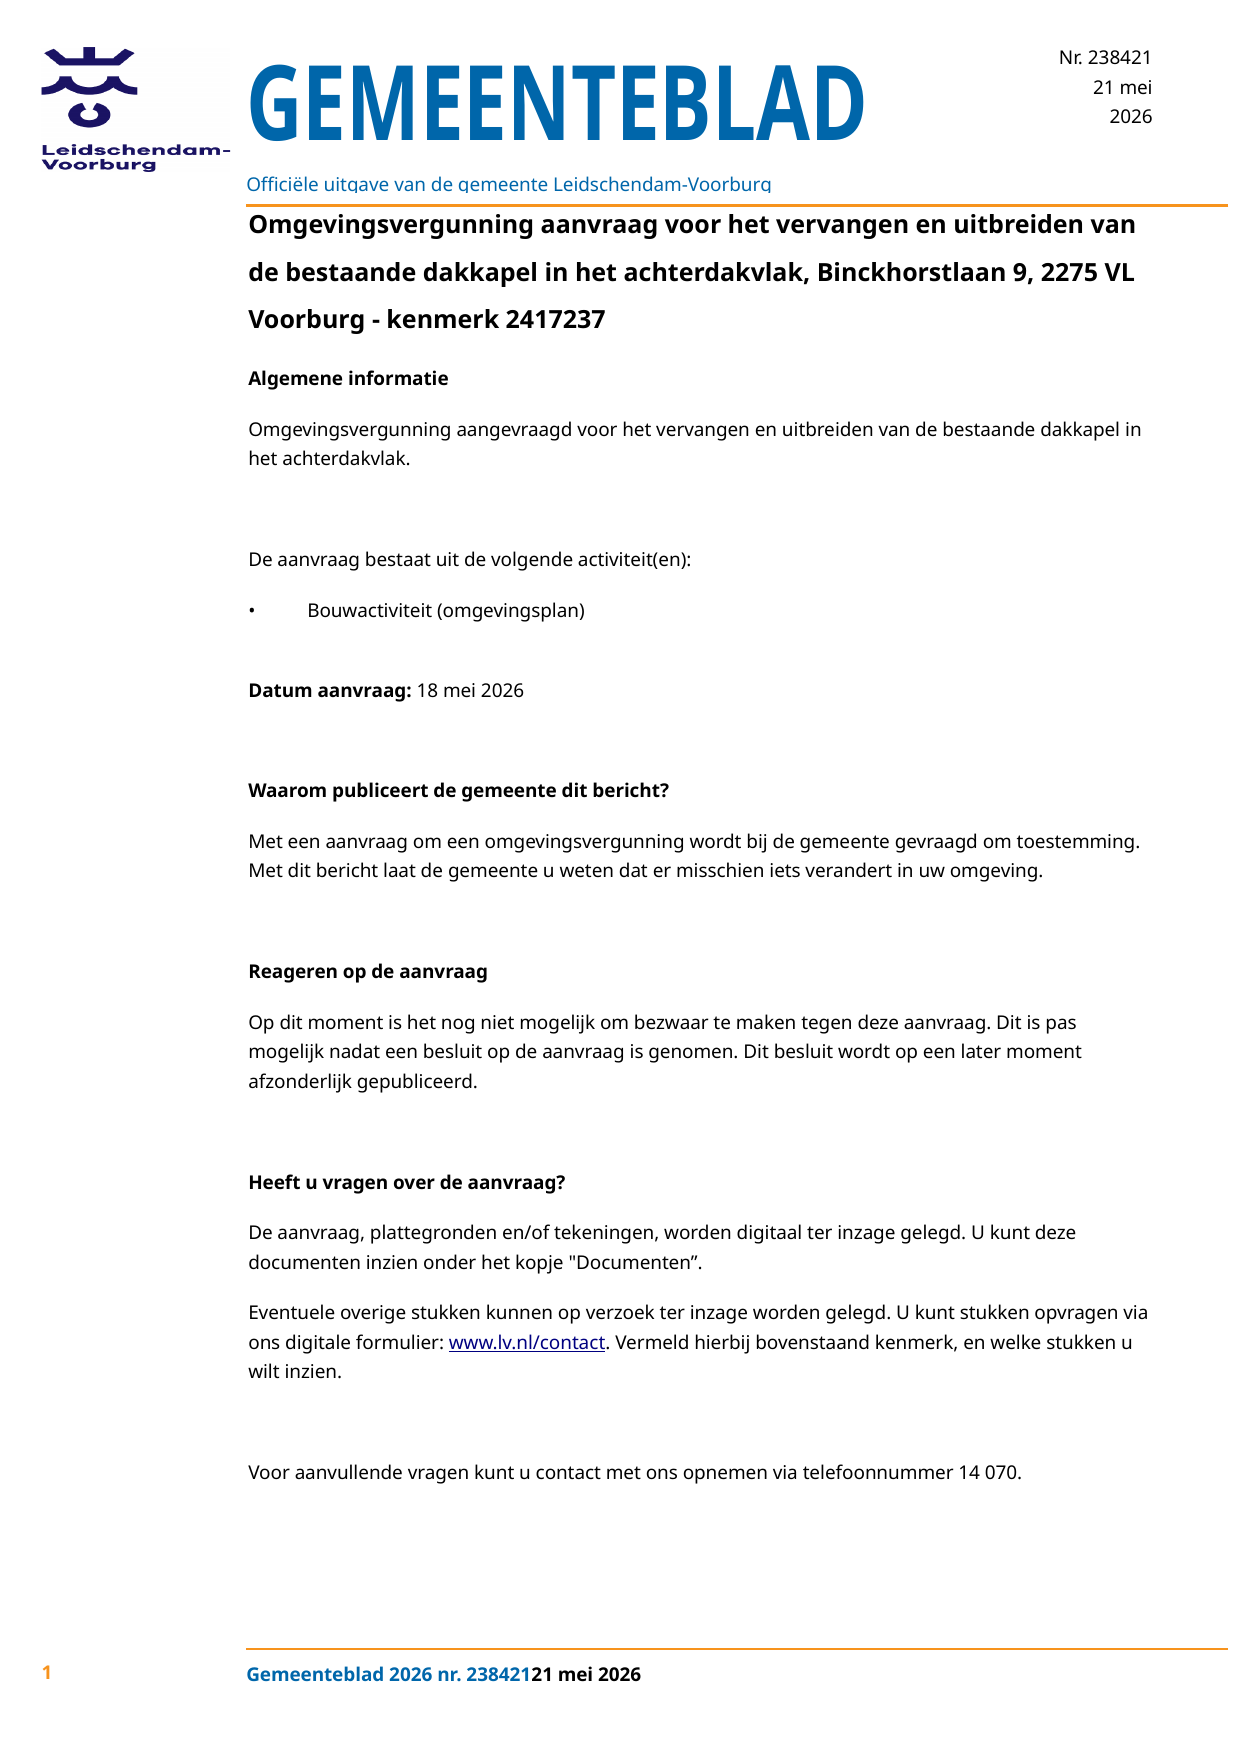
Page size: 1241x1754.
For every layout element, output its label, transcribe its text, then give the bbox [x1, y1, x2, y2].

text Met een aanvraag om een omgevingsvergunning wordt bij de gemeente gevraagd om toestemming. Met dit bericht laat de gemeente u weten dat er misschien iets verandert in uw omgeving. [248, 828, 1152, 883]
text Omgevingsvergunning aanvraag voor het vervangen en uitbreiden van de bestaande dakkapel in het achterdakvlak, Binckhorstlaan 9, 2275 VL Voorburg - kenmerk 2417237 [248, 207, 1152, 336]
picture [41, 47, 231, 172]
list Bouwactiviteit (omgevingsplan) [248, 597, 1152, 622]
text Algemene informatie [248, 366, 1152, 391]
text Waarom publiceert de gemeente dit bericht? [248, 778, 1152, 803]
text Op dit moment is het nog niet mogelijk om bezwaar te maken tegen deze aanvraag. Dit is pas mogelijk nadat een besluit op de aanvraag is genomen. Dit besluit wordt op een later moment afzonderlijk gepubliceerd. [248, 1009, 1152, 1094]
text Reageren op de aanvraag [248, 958, 1152, 984]
text De aanvraag bestaat uit de volgende activiteit(en): [248, 546, 1152, 572]
text De aanvraag, plattegronden en/of tekeningen, worden digitaal ter inzage gelegd. U kunt deze documenten inzien onder het kopje "Documenten”. [248, 1219, 1152, 1274]
text Heeft u vragen over de aanvraag? [248, 1169, 1152, 1194]
text Eventuele overige stukken kunnen op verzoek ter inzage worden gelegd. U kunt stukken opvragen via ons digitale formulier: www.lv.nl/contact. Vermeld hierbij bovenstaand kenmerk, en welke stukken u wilt inzien. [248, 1299, 1152, 1384]
text Omgevingsvergunning aangevraagd voor het vervangen en uitbreiden van de bestaande dakkapel in het achterdakvlak. [248, 416, 1152, 471]
text Datum aanvraag: 18 mei 2026 [248, 677, 1152, 702]
text Voor aanvullende vragen kunt u contact met ons opnemen via telefoonnummer 14 070. [248, 1459, 1152, 1485]
